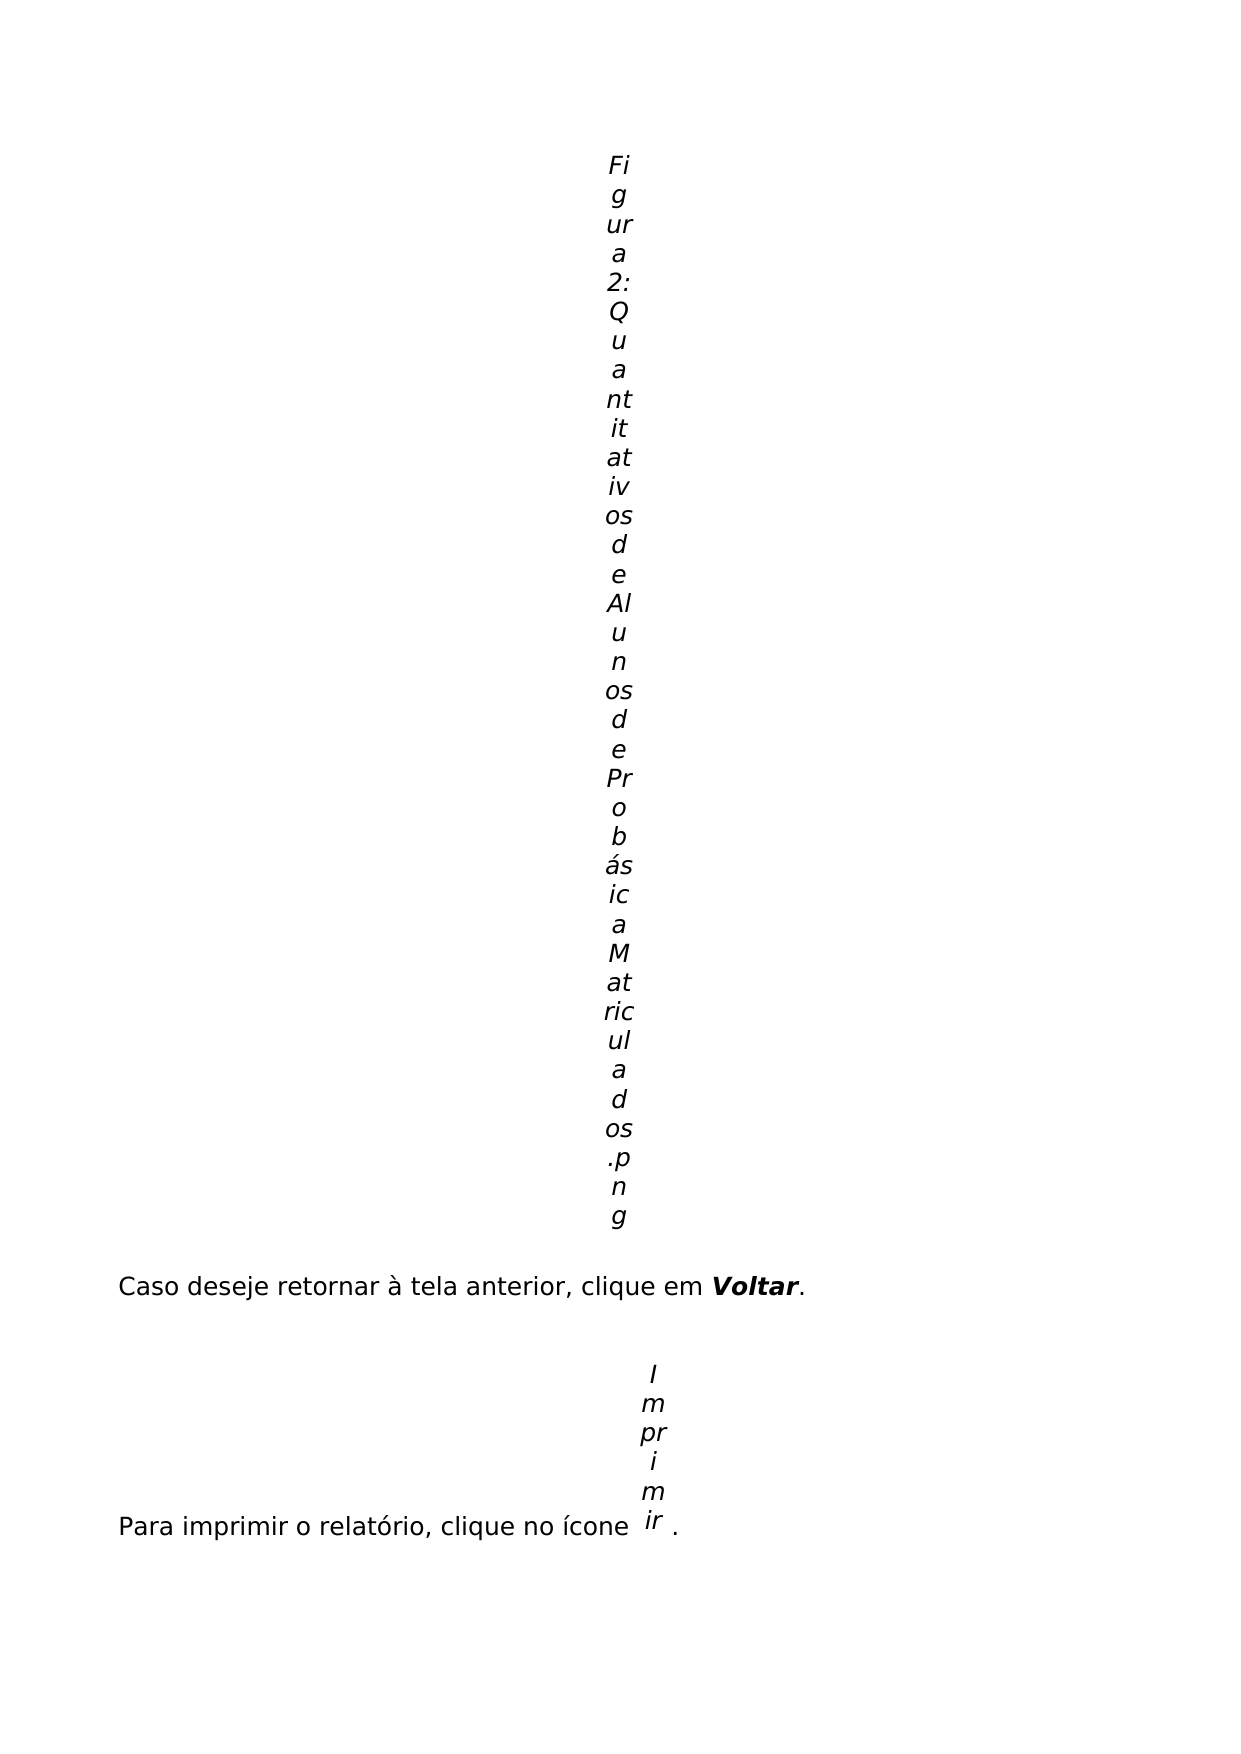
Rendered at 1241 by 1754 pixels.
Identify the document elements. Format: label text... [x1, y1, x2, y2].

text Figura 2: Quantitativos de Alunos de Probásica Matriculados.png [603, 131, 637, 1231]
text Imprimir [638, 1327, 671, 1535]
text Para imprimir o relatório, clique no ícone . [118, 1314, 1122, 1541]
text Caso deseje retornar à tela anterior, clique em Voltar. [118, 1272, 1122, 1302]
